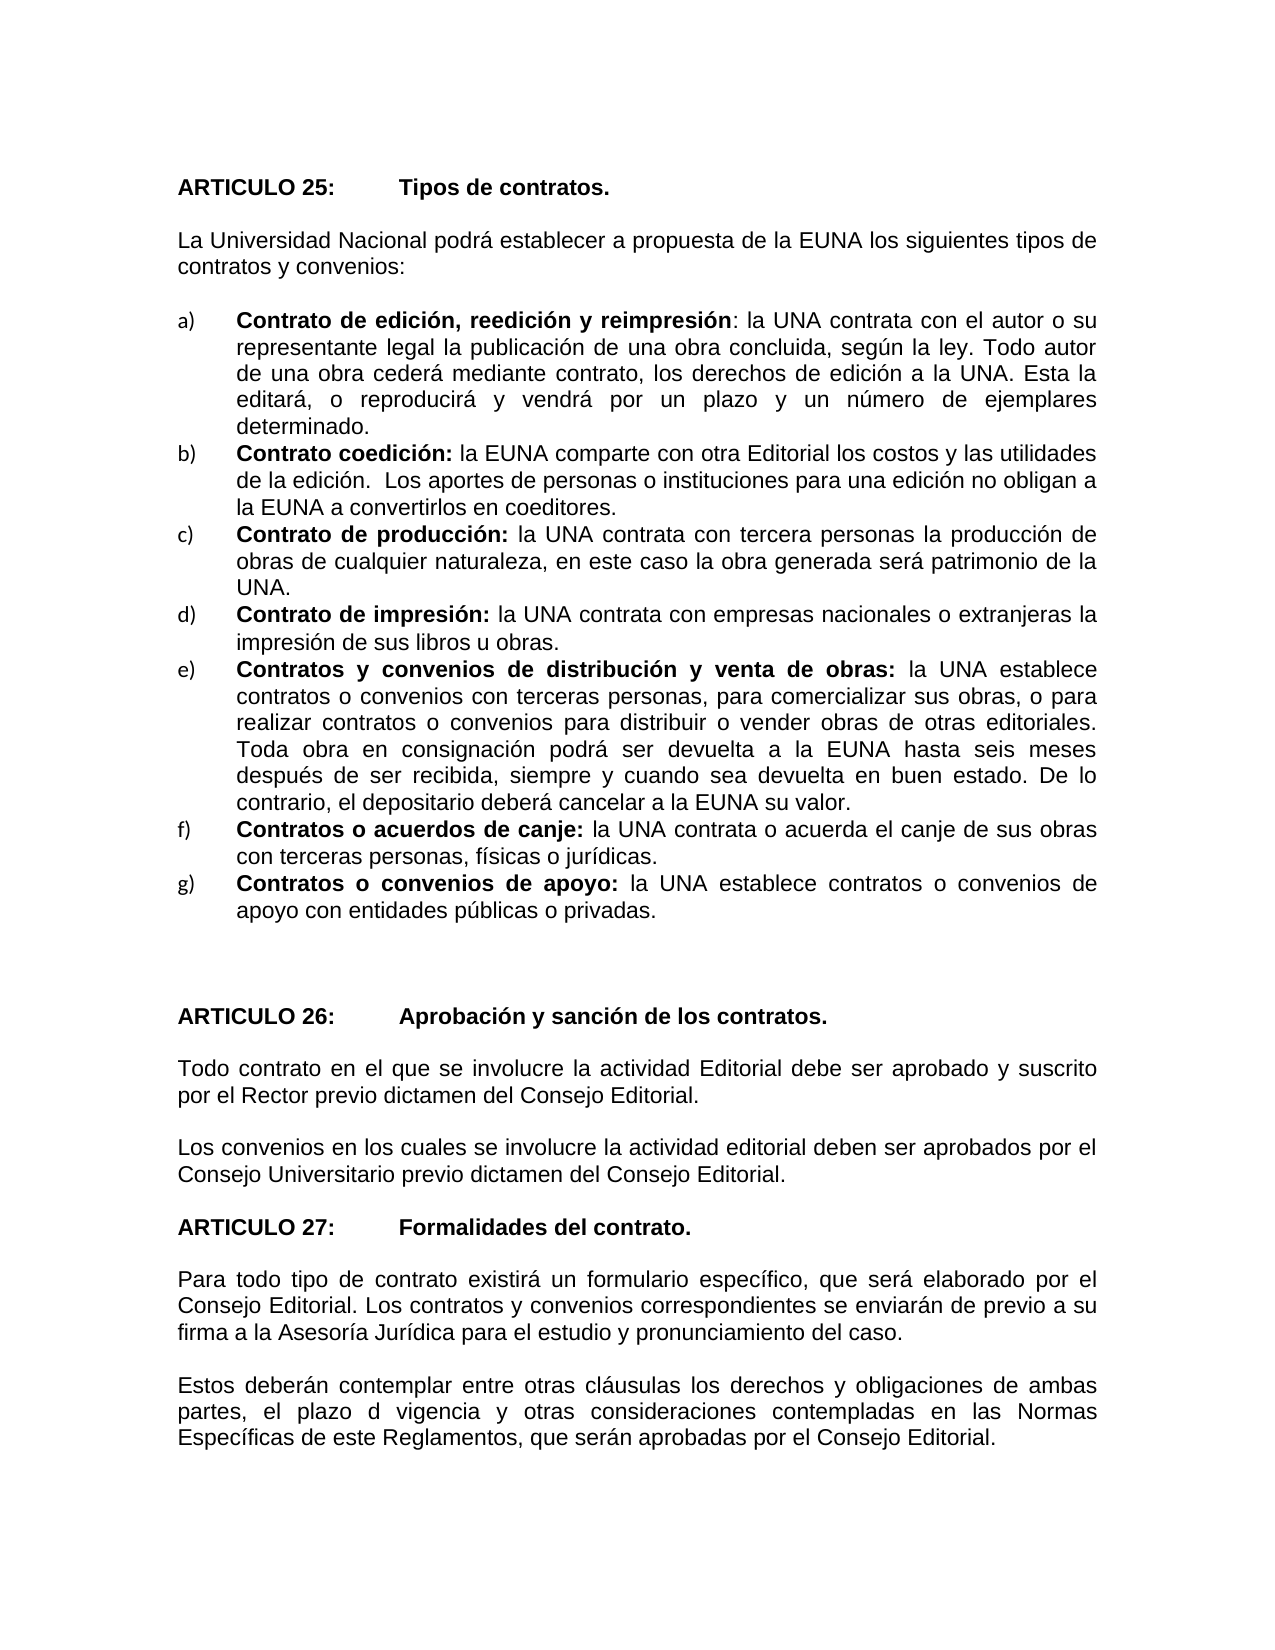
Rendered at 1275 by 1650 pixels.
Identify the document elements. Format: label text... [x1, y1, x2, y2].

list Contrato de impresión: la UNA contrata con empresas nacionales o extranjeras la impresión de sus libros u obras. [177, 601, 1098, 655]
list Contratos o acuerdos de canje: la UNA contrata o acuerda el canje de sus obras con terceras personas, físicas o jurídicas. [177, 815, 1098, 869]
text Todo contrato en el que se involucre la actividad Editorial debe ser aprobado y suscrito por el Rector previo dictamen del Consejo Editorial. [177, 1055, 1098, 1108]
list Contrato de edición, reedición y reimpresión: la UNA contrata con el autor o su representante legal la publicación de una obra concluida, según la ley. Todo autor de una obra cederá mediante contrato, los derechos de edición a la UNA. Esta la editará, o reproducirá y vendrá por un plazo y un número de ejemplares determinado. [177, 306, 1098, 439]
text Los convenios en los cuales se involucre la actividad editorial deben ser aprobados por el Consejo Universitario previo dictamen del Consejo Editorial. [177, 1134, 1098, 1187]
text ARTICULO 25: Tipos de contratos. [177, 174, 1098, 200]
list Contrato coedición: la EUNA comparte con otra Editorial los costos y las utilidades de la edición. Los aportes de personas o instituciones para una edición no obligan a la EUNA a convertirlos en coeditores. [177, 439, 1098, 520]
text ARTICULO 26: Aprobación y sanción de los contratos. [177, 1003, 1098, 1029]
text Estos deberán contemplar entre otras cláusulas los derechos y obligaciones de ambas partes, el plazo d vigencia y otras consideraciones contempladas en las Normas Específicas de este Reglamentos, que serán aprobadas por el Consejo Editorial. [177, 1372, 1098, 1451]
text ARTICULO 27: Formalidades del contrato. [177, 1213, 1098, 1240]
list Contratos o convenios de apoyo: la UNA establece contratos o convenios de apoyo con entidades públicas o privadas. [177, 869, 1098, 923]
text La Universidad Nacional podrá establecer a propuesta de la EUNA los siguientes tipos de contratos y convenios: [177, 227, 1098, 279]
list Contratos y convenios de distribución y venta de obras: la UNA establece contratos o convenios con terceras personas, para comercializar sus obras, o para realizar contratos o convenios para distribuir o vender obras de otras editoriales. Toda obra en consignación podrá ser devuelta a la EUNA hasta seis meses después de ser recibida, siempre y cuando sea devuelta en buen estado. De lo contrario, el depositario deberá cancelar a la EUNA su valor. [177, 655, 1098, 815]
text Para todo tipo de contrato existirá un formulario específico, que será elaborado por el Consejo Editorial. Los contratos y convenios correspondientes se enviarán de previo a su firma a la Asesoría Jurídica para el estudio y pronunciamiento del caso. [177, 1266, 1098, 1345]
list Contrato de producción: la UNA contrata con tercera personas la producción de obras de cualquier naturaleza, en este caso la obra generada será patrimonio de la UNA. [177, 520, 1098, 601]
